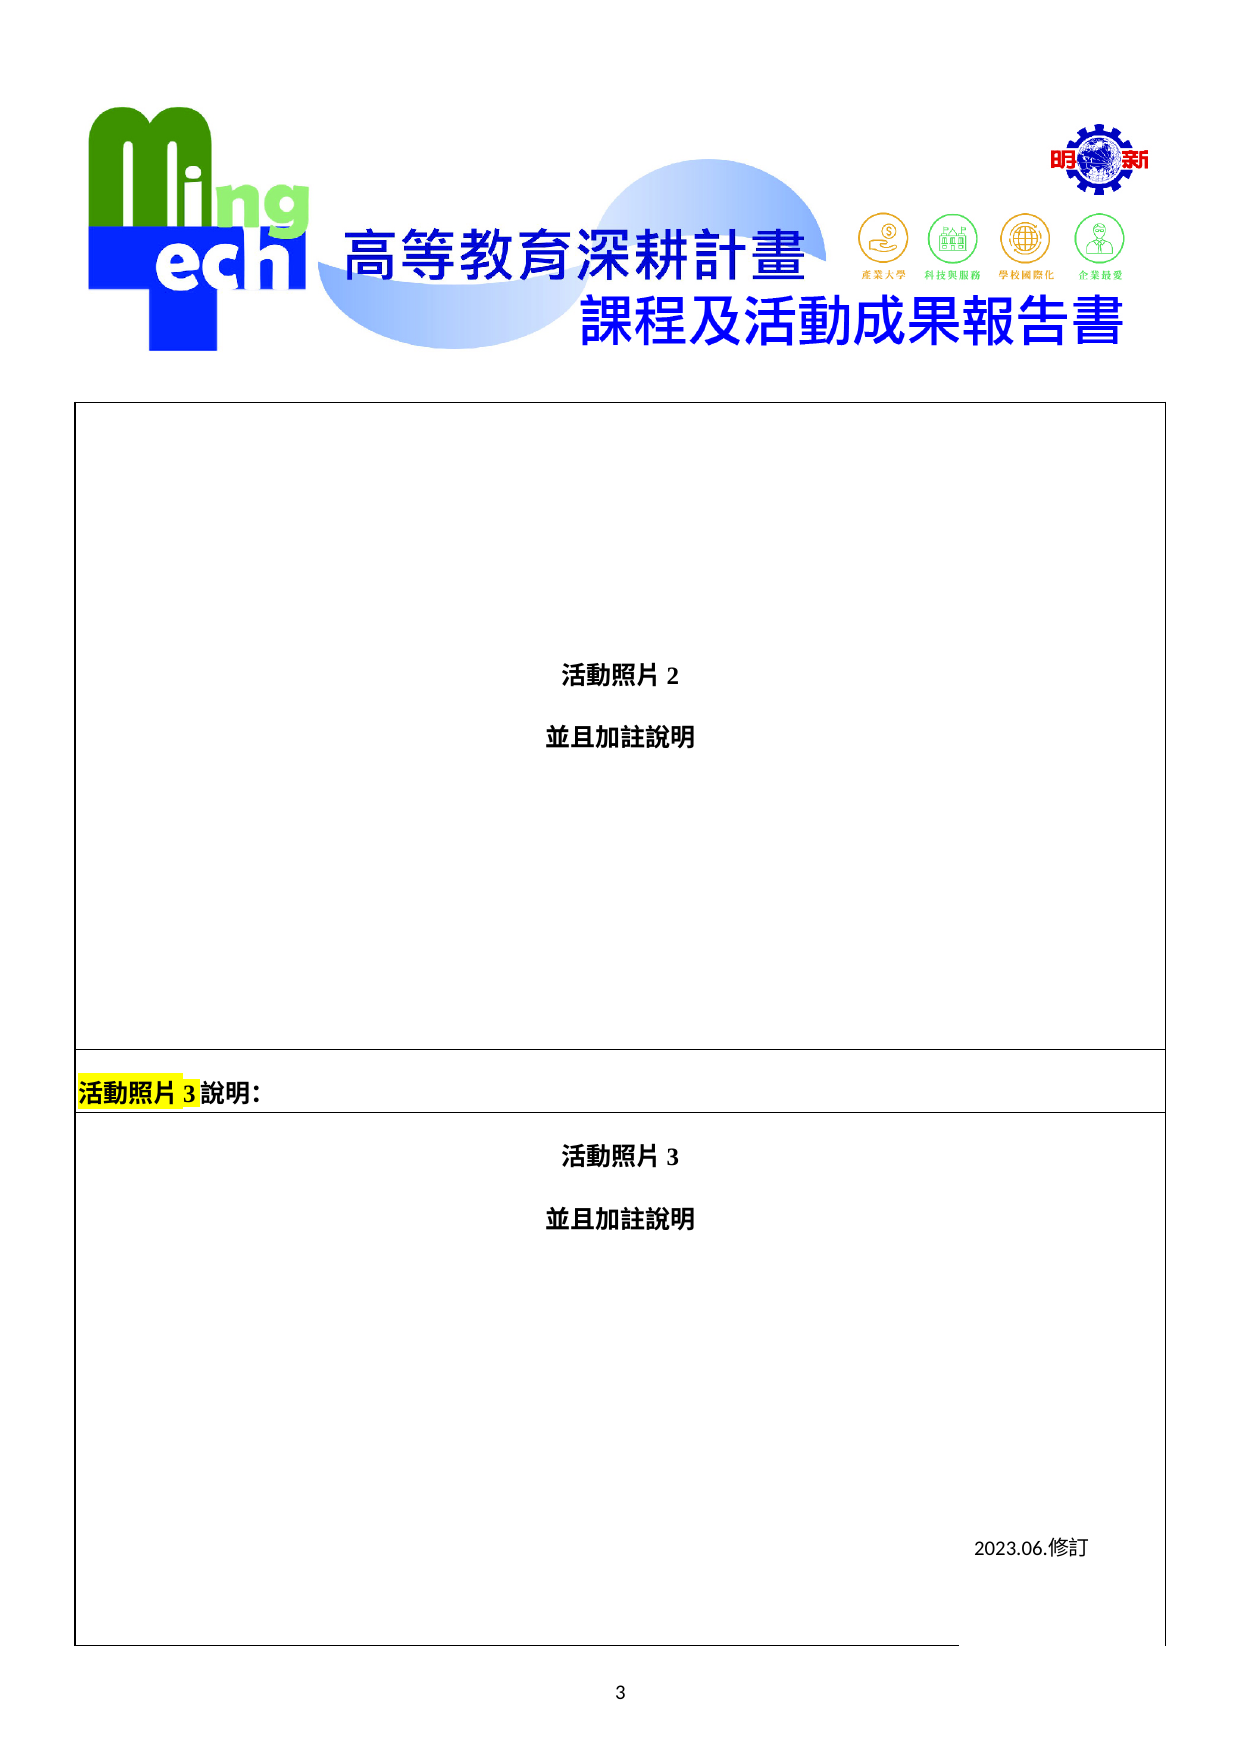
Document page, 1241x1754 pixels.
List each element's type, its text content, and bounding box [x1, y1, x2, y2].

table_cell 活動照片3 並且加註說明 [76, 1113, 1165, 1645]
table_cell 活動照片2 並且加註說明 [76, 403, 1165, 1048]
table_cell 活動照片3說明： [76, 1050, 1165, 1112]
